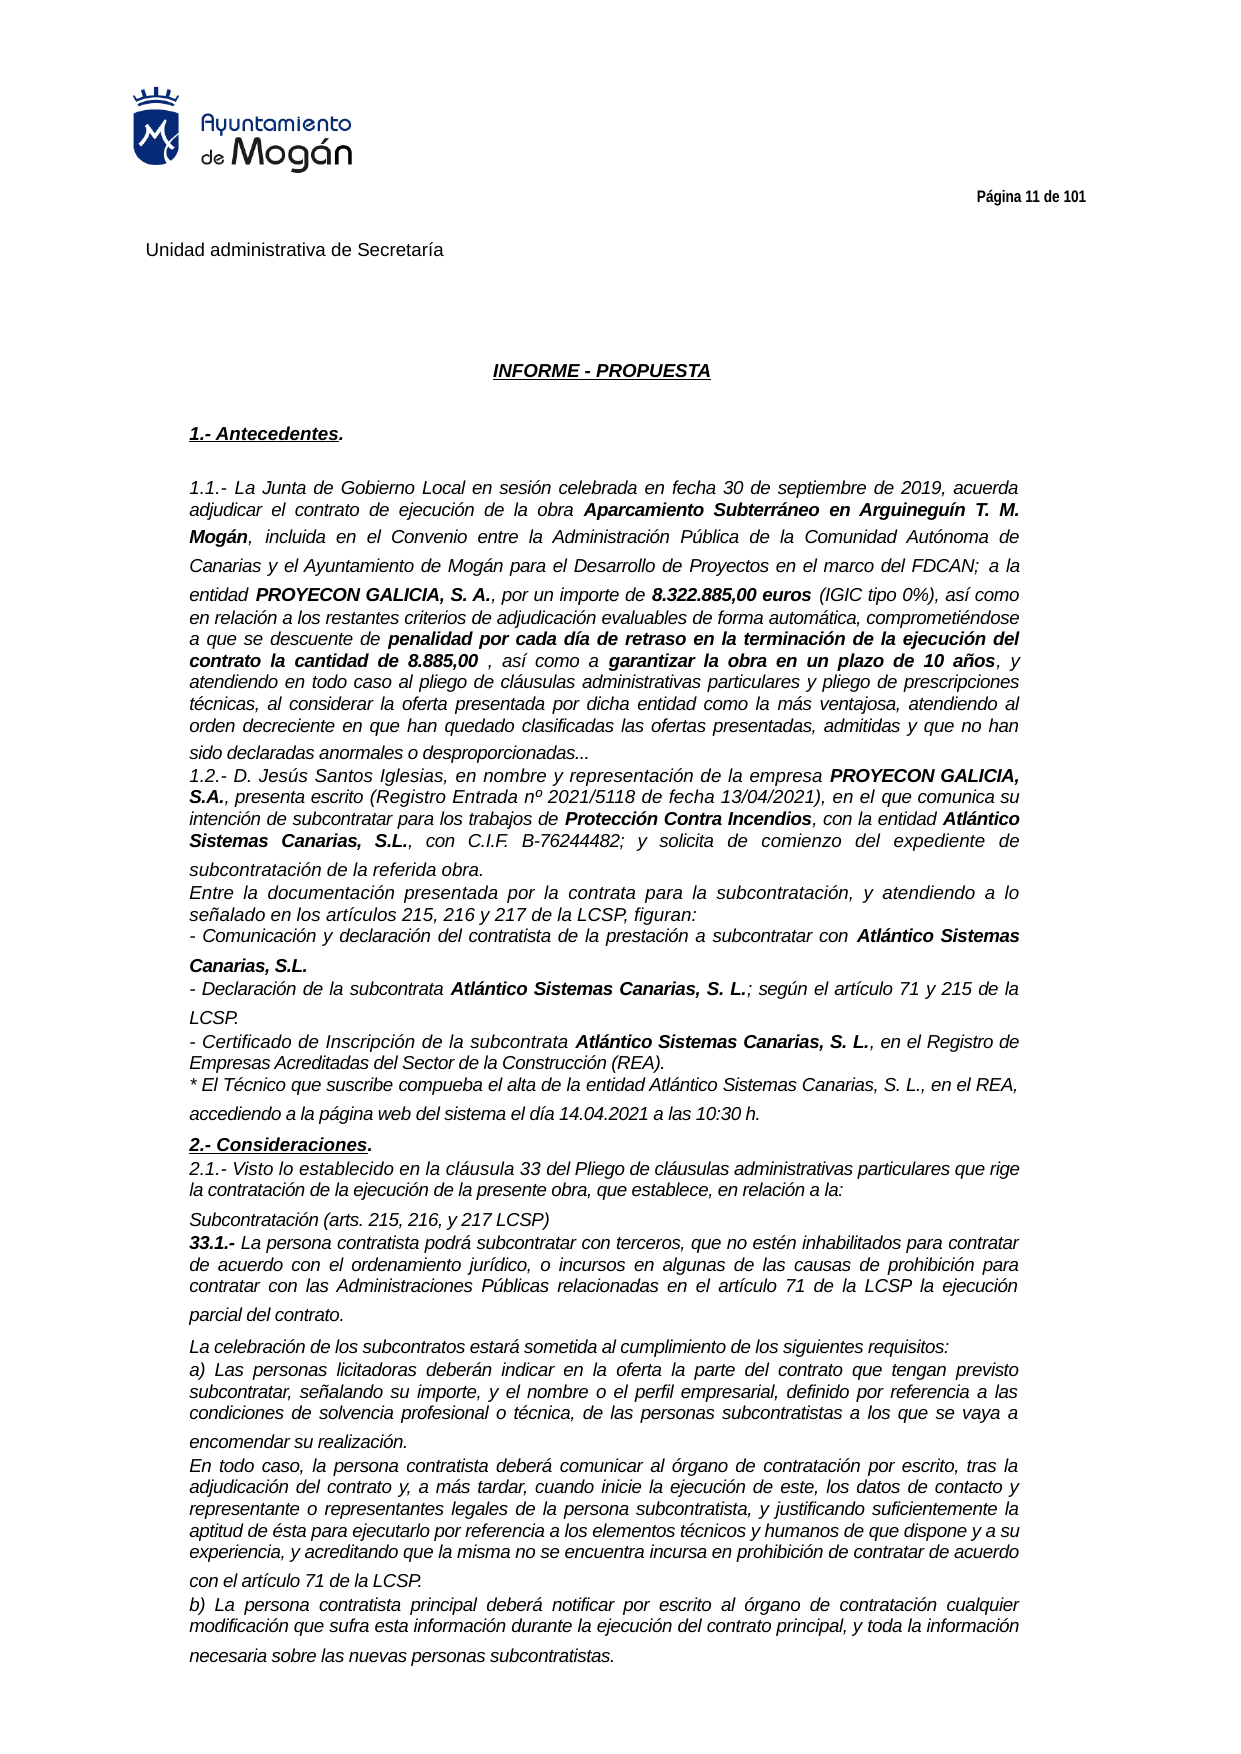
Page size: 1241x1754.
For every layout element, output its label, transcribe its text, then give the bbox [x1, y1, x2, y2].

text - Declaración de la subcontrata Atlántico Sistemas Canarias, S. L.; según el artículo 71 y 215 de la LCSP. [189, 978, 1022, 1031]
text INFORME - PROPUESTA [189, 353, 1022, 384]
text La celebración de los subcontratos estará sometida al cumplimiento de los siguientes requisitos: [189, 1328, 1022, 1359]
text 2.- Consideraciones. [189, 1126, 1022, 1158]
picture [119, 66, 368, 190]
text a) Las personas licitadoras deberán indicar en la oferta la parte del contrato que tengan previsto subcontratar, señalando su importe, y el nombre o el perfil empresarial, definido por referencia a las condiciones de solvencia profesional o técnica, de las personas subcontratistas a los que se vaya a encomendar su realización. [189, 1359, 1022, 1455]
text - Certificado de Inscripción de la subcontrata Atlántico Sistemas Canarias, S. L., en el Registro de Empresas Acreditadas del Sector de la Construcción (REA). [189, 1031, 1022, 1074]
text Entre la documentación presentada por la contrata para la subcontratación, y atendiendo a lo señalado en los artículos 215, 216 y 217 de la LCSP, figuran: [189, 882, 1022, 925]
text Subcontratación (arts. 215, 216, y 217 LCSP) [189, 1201, 1022, 1232]
text 1.- Antecedentes. [189, 415, 1022, 446]
text En todo caso, la persona contratista deberá comunicar al órgano de contratación por escrito, tras la adjudicación del contrato y, a más tardar, cuando inicie la ejecución de este, los datos de contacto y representante o representantes legales de la persona subcontratista, y justificando suficientemente la aptitud de ésta para ejecutarlo por referencia a los elementos técnicos y humanos de que dispone y a su experiencia, y acreditando que la misma no se encuentra incursa en prohibición de contratar de acuerdo con el artículo 71 de la LCSP. [189, 1455, 1022, 1594]
text * El Técnico que suscribe compueba el alta de la entidad Atlántico Sistemas Canarias, S. L., en el REA, accediendo a la página web del sistema el día 14.04.2021 a las 10:30 h. [189, 1074, 1022, 1126]
text 1.2.- D. Jesús Santos Iglesias, en nombre y representación de la empresa PROYECON GALICIA, S.A., presenta escrito (Registro Entrada nº 2021/5118 de fecha 13/04/2021), en el que comunica su intención de subcontratar para los trabajos de Protección Contra Incendios, con la entidad Atlántico Sistemas Canarias, S.L., con C.I.F. B-76244482; y solicita de comienzo del expediente de subcontratación de la referida obra. [189, 765, 1022, 882]
text 2.1.- Visto lo establecido en la cláusula 33 del Pliego de cláusulas administrativas particulares que rige la contratación de la ejecución de la presente obra, que establece, en relación a la: [189, 1158, 1022, 1201]
text b) La persona contratista principal deberá notificar por escrito al órgano de contratación cualquier modificación que sufra esta información durante la ejecución del contrato principal, y toda la información necesaria sobre las nuevas personas subcontratistas. [189, 1594, 1022, 1668]
text 1.1.- La Junta de Gobierno Local en sesión celebrada en fecha 30 de septiembre de 2019, acuerda adjudicar el contrato de ejecución de la obra Aparcamiento Subterráneo en Arguineguín T. M. Mogán, incluida en el Convenio entre la Administración Pública de la Comunidad Autónoma de Canarias y el Ayuntamiento de Mogán para el Desarrollo de Proyectos en el marco del FDCAN; a la entidad PROYECON GALICIA, S. A., por un importe de 8.322.885,00 euros (IGIC tipo 0%), así como en relación a los restantes criterios de adjudicación evaluables de forma automática, comprometiéndose a que se descuente de penalidad por cada día de retraso en la terminación de la ejecución del contrato la cantidad de 8.885,00 , así como a garantizar la obra en un plazo de 10 años, y atendiendo en todo caso al pliego de cláusulas administrativas particulares y pliego de prescripciones técnicas, al considerar la oferta presentada por dicha entidad como la más ventajosa, atendiendo al orden decreciente en que han quedado clasificadas las ofertas presentadas, admitidas y que no han sido declaradas anormales o desproporcionadas... [189, 477, 1022, 765]
text 33.1.- La persona contratista podrá subcontratar con terceros, que no estén inhabilitados para contratar de acuerdo con el ordenamiento jurídico, o incursos en algunas de las causas de prohibición para contratar con las Administraciones Públicas relacionadas en el artículo 71 de la LCSP la ejecución parcial del contrato. [189, 1232, 1022, 1328]
text - Comunicación y declaración del contratista de la prestación a subcontratar con Atlántico Sistemas Canarias, S.L. [189, 925, 1022, 978]
